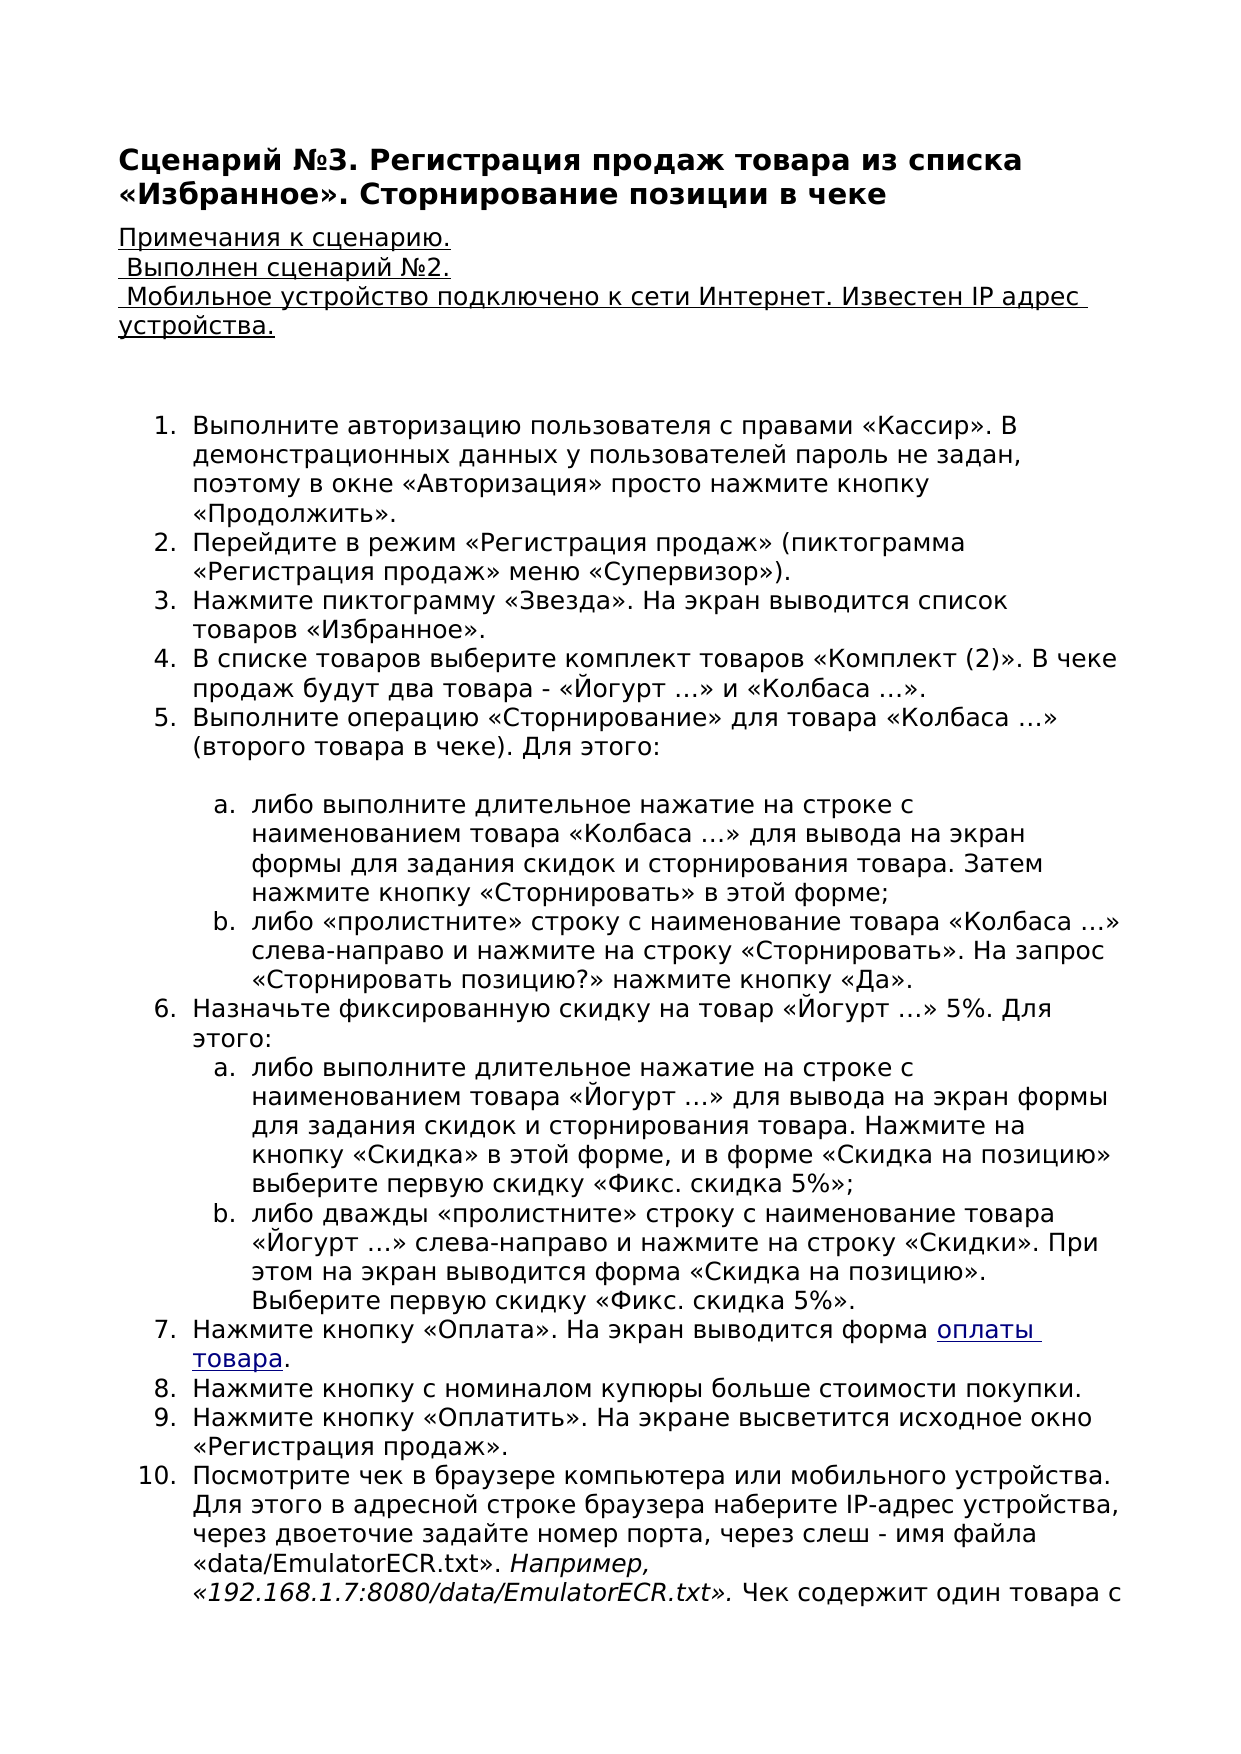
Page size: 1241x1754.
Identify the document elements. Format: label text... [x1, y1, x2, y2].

list Нажмите кнопку «Оплатить». На экране высветится исходное окно «Регистрация продаж». [177, 1403, 1122, 1461]
list Нажмите кнопку «Оплата». На экран выводится форма оплаты товара. [177, 1316, 1122, 1374]
list Выполните авторизацию пользователя с правами «Кассир». В демонстрационных данных у пользователей пароль не задан, поэтому в окне «Авторизация» просто нажмите кнопку «Продолжить». [177, 411, 1122, 528]
list либо «пролистните» строку с наименование товара «Колбаса …» слева-направо и нажмите на строку «Сторнировать». На запрос «Сторнировать позицию?» нажмите кнопку «Да». [236, 907, 1122, 995]
list Посмотрите чек в браузере компьютера или мобильного устройства. Для этого в адресной строке браузера наберите IP-адрес устройства, через двоеточие задайте номер порта, через слеш - имя файла «data/EmulatorECR.txt». Например, «192.168.1.7:8080/data/EmulatorECR.txt». Чек содержит один товара с [177, 1461, 1122, 1607]
list Нажмите пиктограмму «Звезда». На экран выводится список товаров «Избранное». [177, 586, 1122, 645]
list либо выполните длительное нажатие на строке с наименованием товара «Йогурт …» для вывода на экран формы для задания скидок и сторнирования товара. Нажмите на кнопку «Скидка» в этой форме, и в форме «Скидка на позицию» выберите первую скидку «Фикс. скидка 5%»; [236, 1053, 1122, 1199]
list либо выполните длительное нажатие на строке с наименованием товара «Колбаса …» для вывода на экран формы для задания скидок и сторнирования товара. Затем нажмите кнопку «Сторнировать» в этой форме; [236, 791, 1122, 907]
list Перейдите в режим «Регистрация продаж» (пиктограмма «Регистрация продаж» меню «Супервизор»). [177, 528, 1122, 586]
list Назначьте фиксированную скидку на товар «Йогурт …» 5%. Для этого: [177, 995, 1122, 1053]
text Примечания к сценарию. Выполнен сценарий №2. Мобильное устройство подключено к сети Интернет. Известен IP адрес устройства. [118, 223, 1122, 369]
subtitle Сценарий №3. Регистрация продаж товара из списка «Избранное». Сторнирование позиции в чеке [118, 143, 1122, 211]
list В списке товаров выберите комплект товаров «Комплект (2)». В чеке продаж будут два товара - «Йогурт …» и «Колбаса …». [177, 645, 1122, 703]
list Нажмите кнопку с номиналом купюры больше стоимости покупки. [177, 1374, 1122, 1403]
list либо дважды «пролистните» строку с наименование товара «Йогурт …» слева-направо и нажмите на строку «Скидки». При этом на экран выводится форма «Скидка на позицию». Выберите первую скидку «Фикс. скидка 5%». [236, 1199, 1122, 1316]
list Выполните операцию «Сторнирование» для товара «Колбаса …» (второго товара в чеке). Для этого: [177, 703, 1122, 791]
